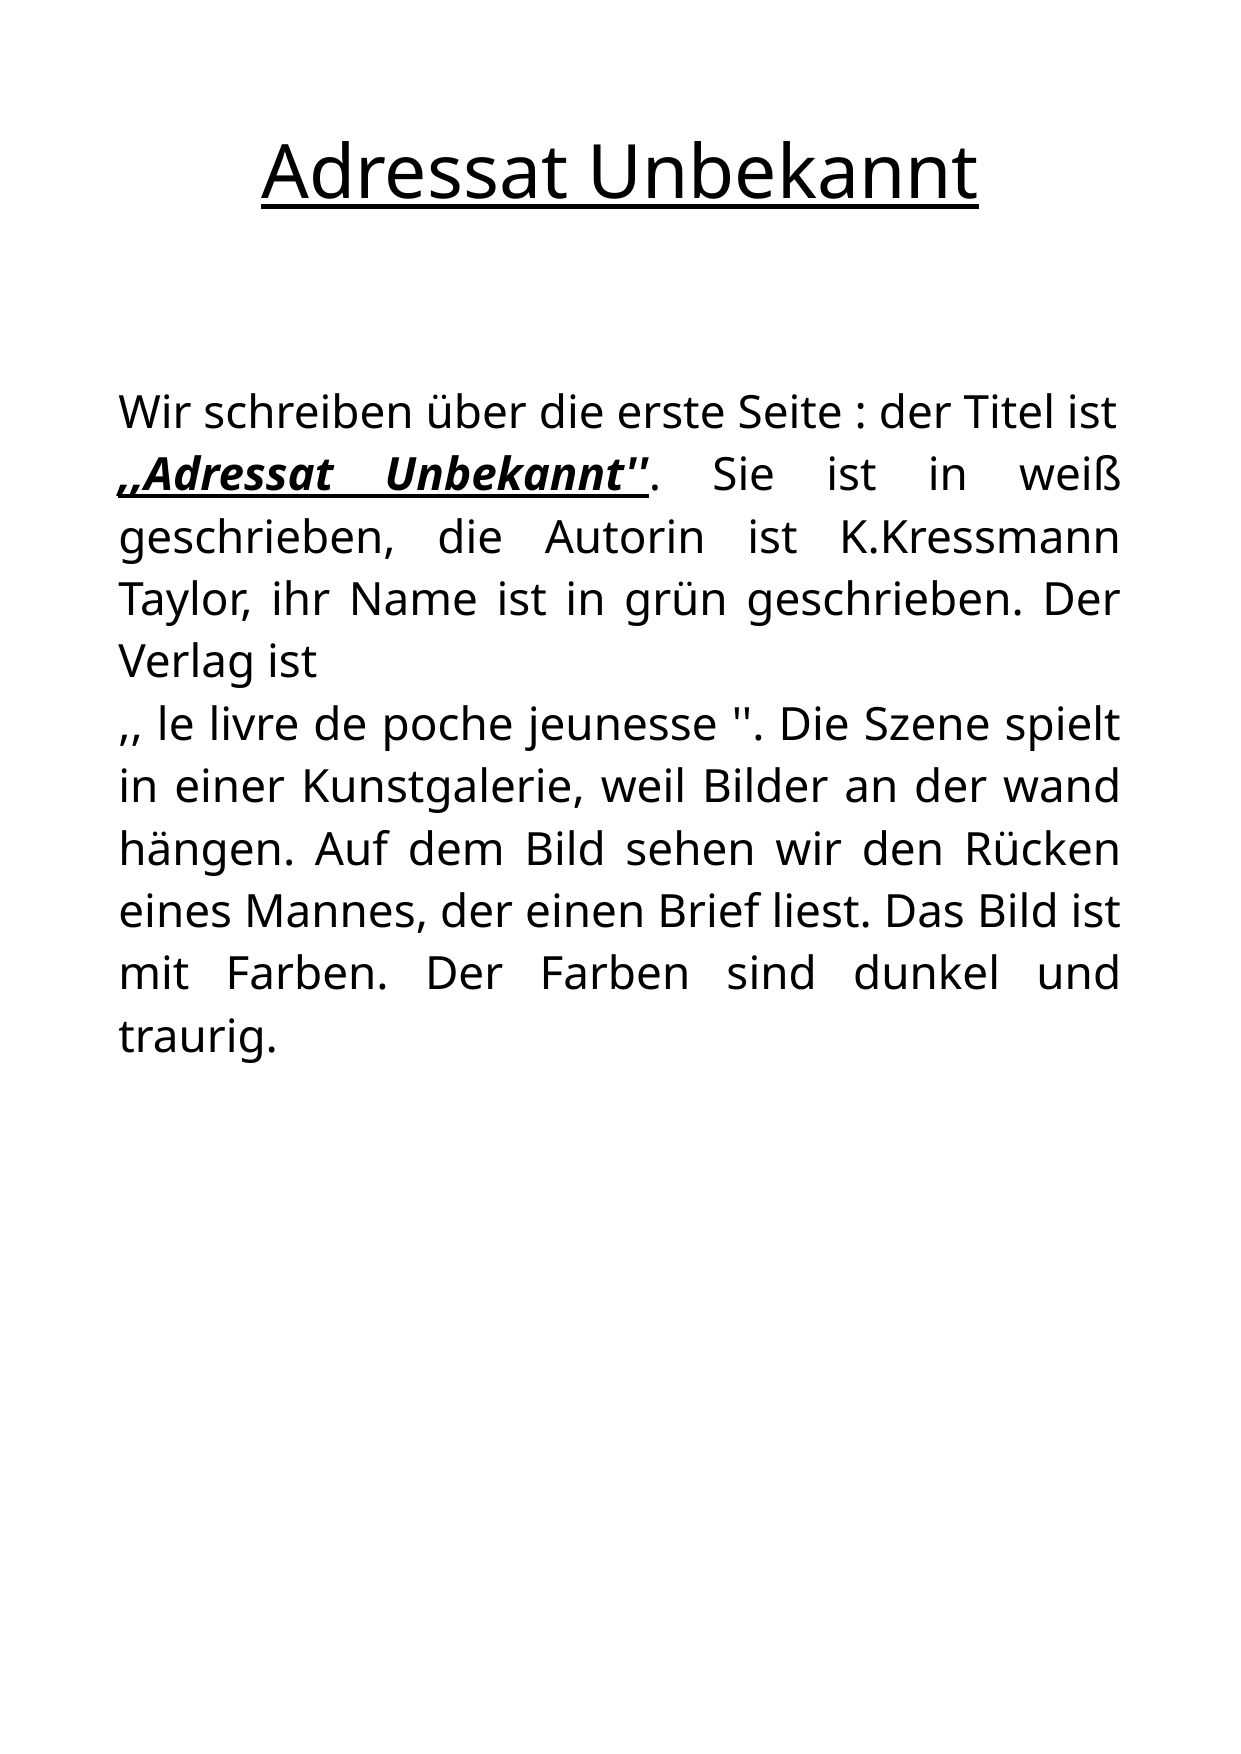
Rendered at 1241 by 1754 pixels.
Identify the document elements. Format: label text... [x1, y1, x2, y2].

text Adressat Unbekannt [118, 118, 1122, 220]
text Wir schreiben über die erste Seite : der Titel ist [118, 379, 1122, 442]
text ,, le livre de poche jeunesse ''. Die Szene spielt in einer Kunstgalerie, weil Bilder an der wand hängen. Auf dem Bild sehen wir den Rücken eines Mannes, der einen Brief liest. Das Bild ist mit Farben. Der Farben sind dunkel und traurig. [118, 691, 1122, 1066]
text ,,Adressat Unbekannt''. Sie ist in weiß geschrieben, die Autorin ist K.Kressmann Taylor, ihr Name ist in grün geschrieben. Der Verlag ist [118, 442, 1122, 691]
